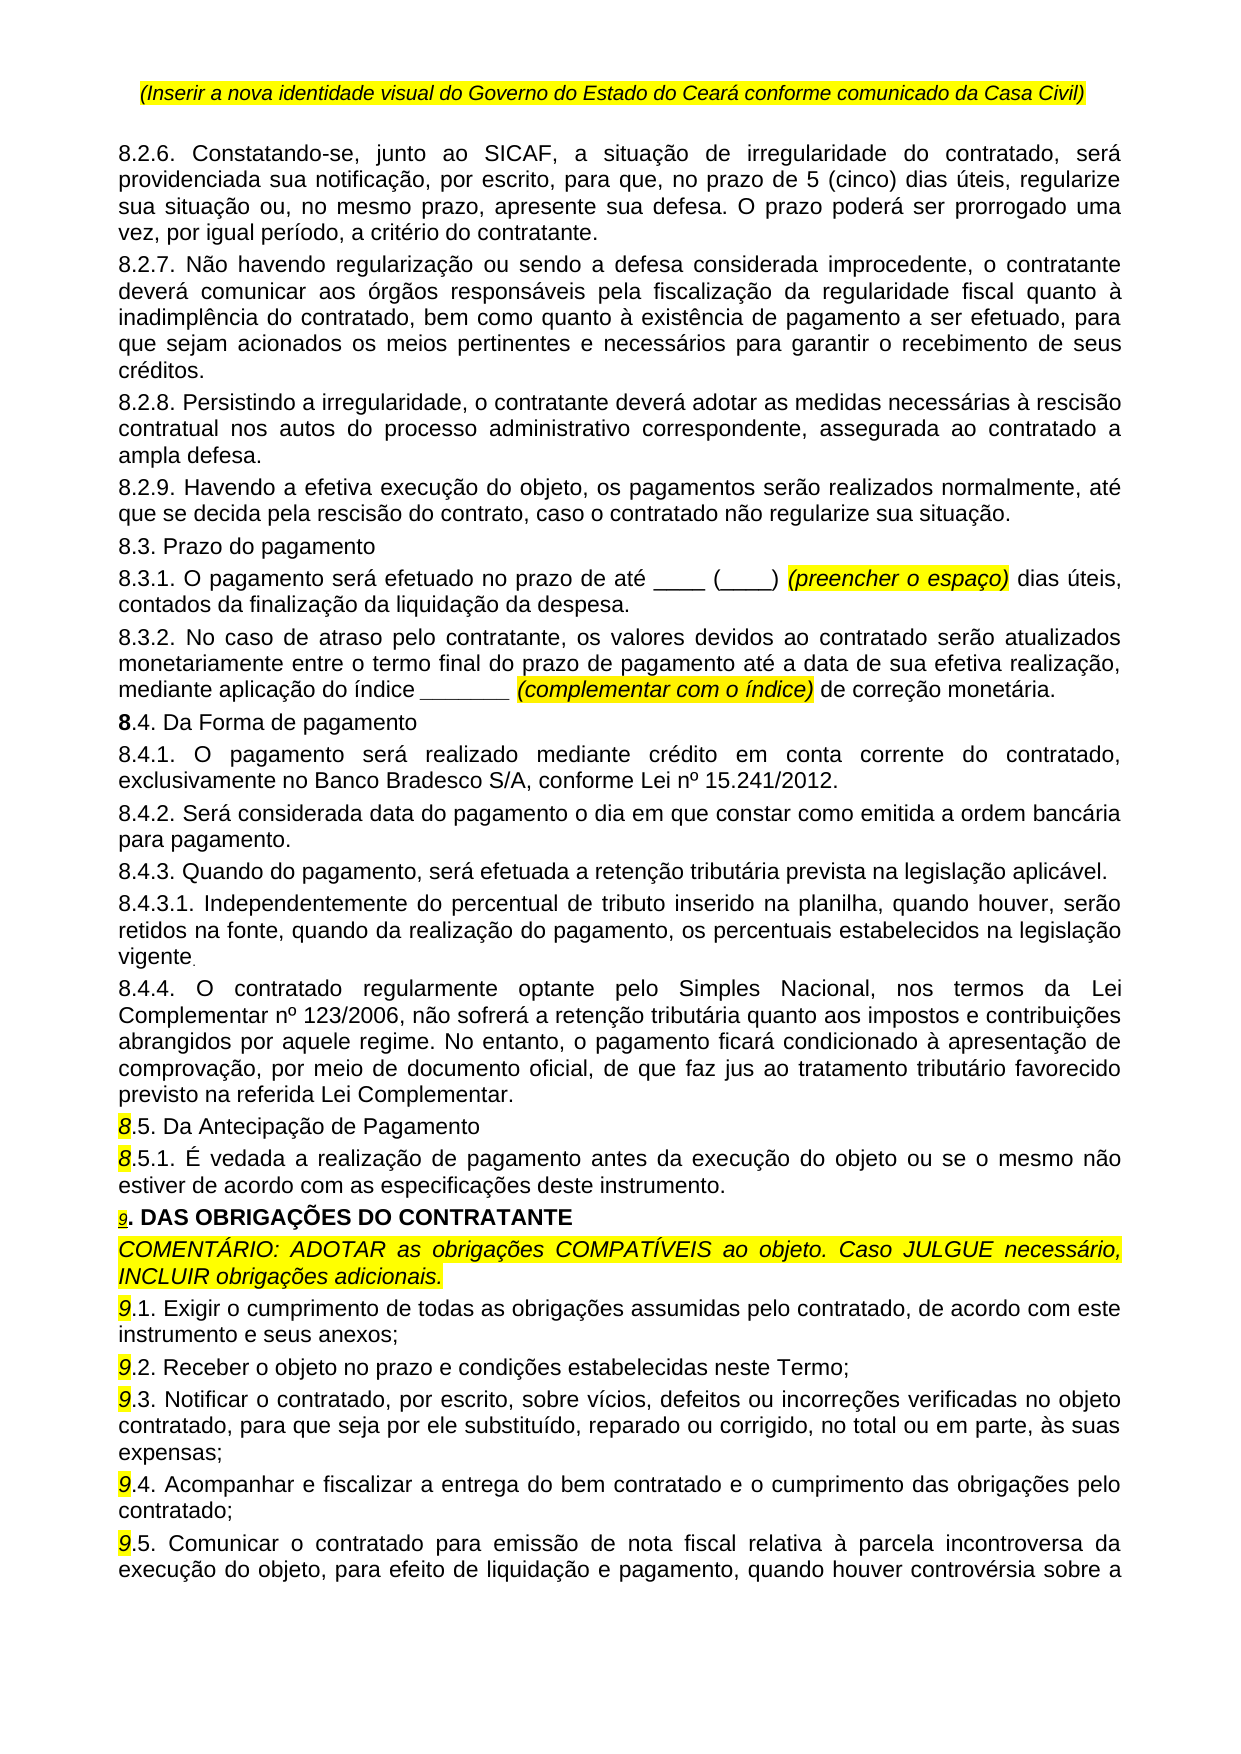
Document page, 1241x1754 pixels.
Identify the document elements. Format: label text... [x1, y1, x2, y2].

text 8.2.9. Havendo a efetiva execução do objeto, os pagamentos serão realizados normalmente, até que se decida pela rescisão do contrato, caso o contratado não regularize sua situação. [118, 474, 1122, 527]
text 9.5. Comunicar o contratado para emissão de nota fiscal relativa à parcela incontroversa da execução do objeto, para efeito de liquidação e pagamento, quando houver controvérsia sobre a [118, 1529, 1122, 1582]
text 9.4. Acompanhar e fiscalizar a entrega do bem contratado e o cumprimento das obrigações pelo contratado; [118, 1471, 1122, 1524]
text 8.3.1. O pagamento será efetuado no prazo de até ____ (____) (preencher o espaço) dias úteis, contados da finalização da liquidação da despesa. [118, 565, 1122, 618]
text 9.2. Receber o objeto no prazo e condições estabelecidas neste Termo; [118, 1354, 1122, 1380]
text 8.4. Da Forma de pagamento [118, 708, 1122, 735]
text 8.4.3. Quando do pagamento, será efetuada a retenção tributária prevista na legislação aplicável. [118, 858, 1122, 884]
text 8.4.2. Será considerada data do pagamento o dia em que constar como emitida a ordem bancária para pagamento. [118, 799, 1122, 852]
text 8.4.4. O contratado regularmente optante pelo Simples Nacional, nos termos da Lei Complementar nº 123/2006, não sofrerá a retenção tributária quanto aos impostos e contribuições abrangidos por aquele regime. No entanto, o pagamento ficará condicionado à apresentação de comprovação, por meio de documento oficial, de que faz jus ao tratamento tributário favorecido previsto na referida Lei Complementar. [118, 975, 1122, 1107]
text 8.2.8. Persistindo a irregularidade, o contratante deverá adotar as medidas necessárias à rescisão contratual nos autos do processo administrativo correspondente, assegurada ao contratado a ampla defesa. [118, 389, 1122, 468]
text 8.2.7. Não havendo regularização ou sendo a defesa considerada improcedente, o contratante deverá comunicar aos órgãos responsáveis pela fiscalização da regularidade fiscal quanto à inadimplência do contratado, bem como quanto à existência de pagamento a ser efetuado, para que sejam acionados os meios pertinentes e necessários para garantir o recebimento de seus créditos. [118, 251, 1122, 383]
text 9.3. Notificar o contratado, por escrito, sobre vícios, defeitos ou incorreções verificadas no objeto contratado, para que seja por ele substituído, reparado ou corrigido, no total ou em parte, às suas expensas; [118, 1386, 1122, 1465]
text 9. DAS OBRIGAÇÕES DO CONTRATANTE [118, 1204, 1122, 1230]
text 8.4.3.1. Independentemente do percentual de tributo inserido na planilha, quando houver, serão retidos na fonte, quando da realização do pagamento, os percentuais estabelecidos na legislação vigente. [118, 890, 1122, 969]
text 8.5.1. É vedada a realização de pagamento antes da execução do objeto ou se o mesmo não estiver de acordo com as especificações deste instrumento. [118, 1145, 1122, 1198]
text 8.3.2. No caso de atraso pelo contratante, os valores devidos ao contratado serão atualizados monetariamente entre o termo final do prazo de pagamento até a data de sua efetiva realização, mediante aplicação do índice _______ (complementar com o índice) de correção monetária. [118, 623, 1122, 703]
text 9.1. Exigir o cumprimento de todas as obrigações assumidas pelo contratado, de acordo com este instrumento e seus anexos; [118, 1295, 1122, 1348]
text COMENTÁRIO: ADOTAR as obrigações COMPATÍVEIS ao objeto. Caso JULGUE necessário, INCLUIR obrigações adicionais. [118, 1236, 1122, 1289]
text 8.5. Da Antecipação de Pagamento [118, 1113, 1122, 1139]
text 8.4.1. O pagamento será realizado mediante crédito em conta corrente do contratado, exclusivamente no Banco Bradesco S/A, conforme Lei nº 15.241/2012. [118, 741, 1122, 793]
text 8.3. Prazo do pagamento [118, 533, 1122, 559]
text 8.2.6. Constatando-se, junto ao SICAF, a situação de irregularidade do contratado, será providenciada sua notificação, por escrito, para que, no prazo de 5 (cinco) dias úteis, regularize sua situação ou, no mesmo prazo, apresente sua defesa. O prazo poderá ser prorrogado uma vez, por igual período, a critério do contratante. [118, 140, 1122, 245]
